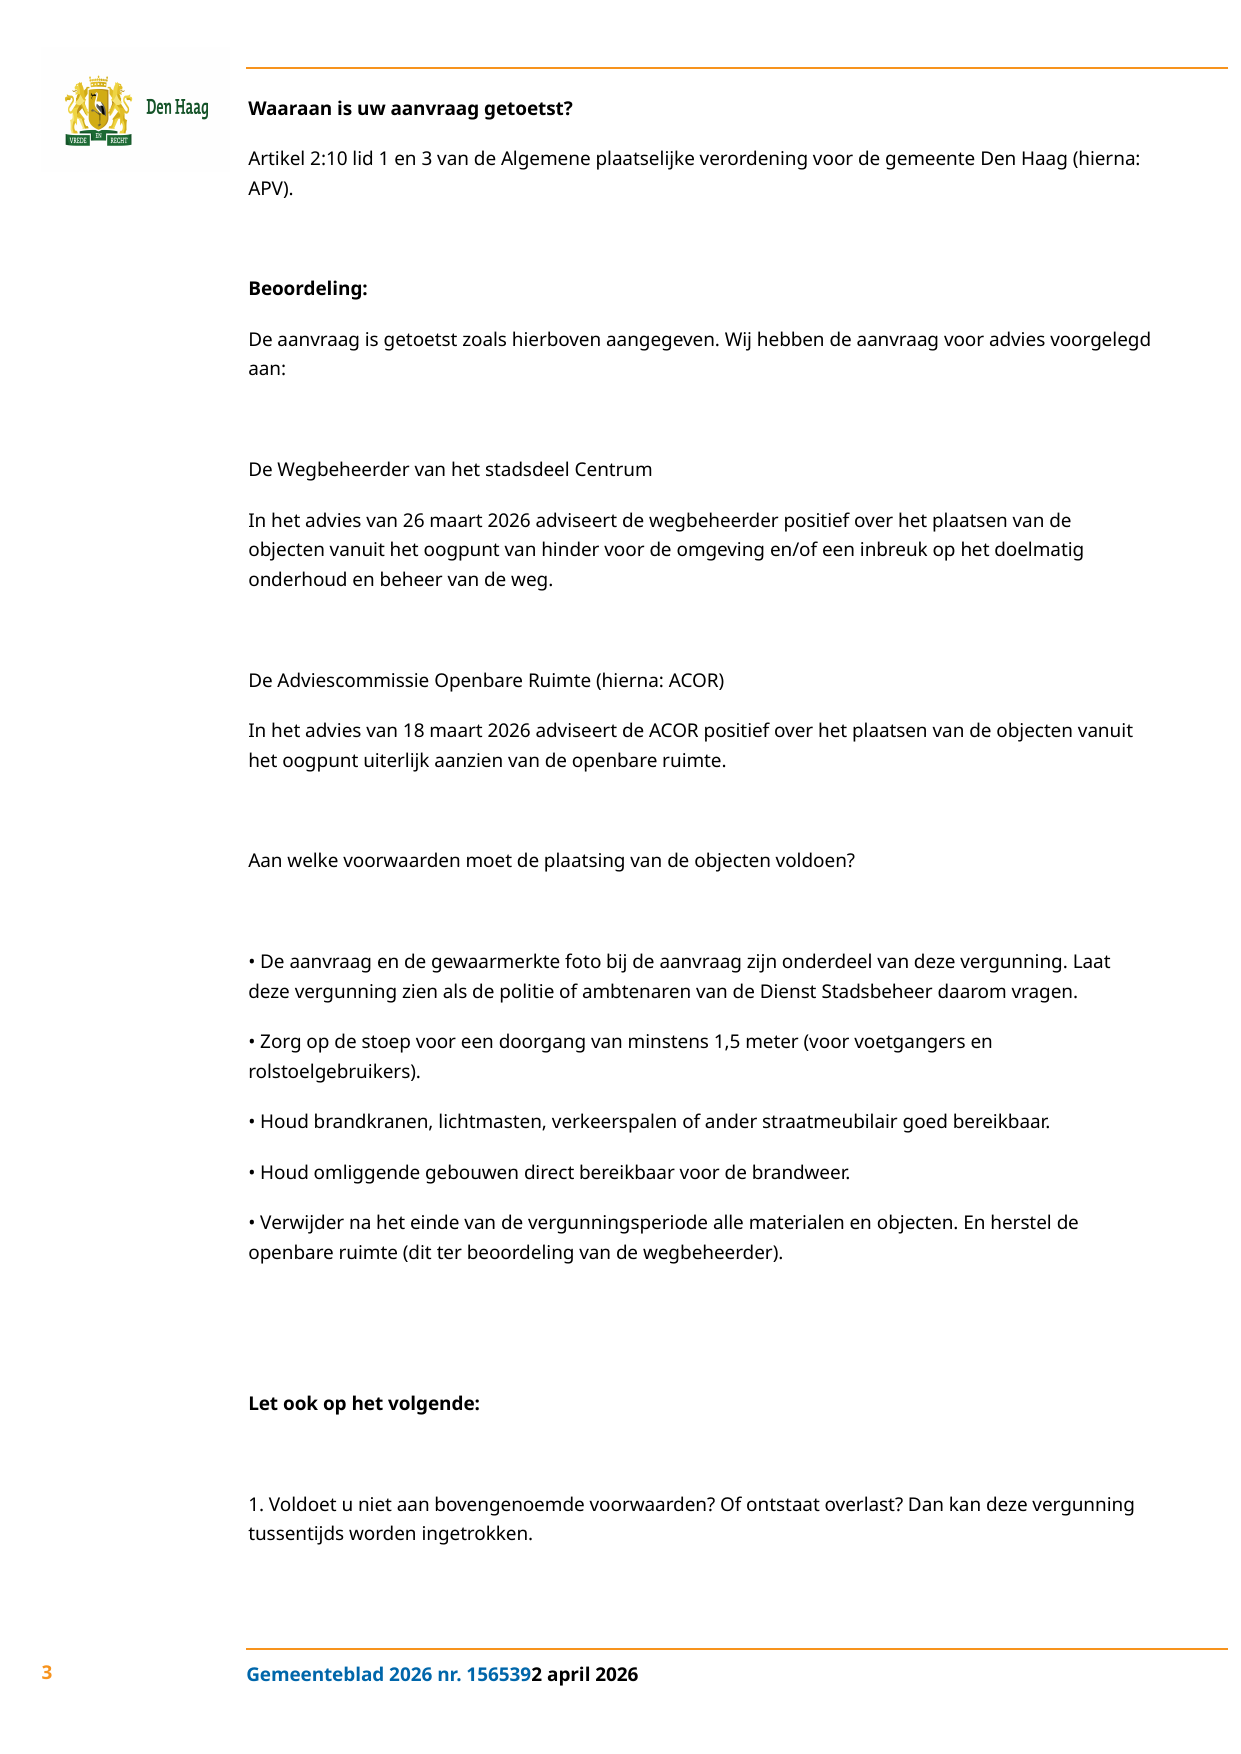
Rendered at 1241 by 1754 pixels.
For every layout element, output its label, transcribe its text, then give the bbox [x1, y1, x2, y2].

text 1. Voldoet u niet aan bovengenoemde voorwaarden? Of ontstaat overlast? Dan kan deze vergunning tussentijds worden ingetrokken. [248, 1491, 1152, 1546]
text • Verwijder na het einde van de vergunningsperiode alle materialen en objecten. En herstel de openbare ruimte (dit ter beoordeling van de wegbeheerder). [248, 1209, 1152, 1265]
text Waaraan is uw aanvraag getoetst? [248, 95, 1152, 121]
text In het advies van 26 maart 2026 adviseert de wegbeheerder positief over het plaatsen van de objecten vanuit het oogpunt van hinder voor de omgeving en/of een inbreuk op het doelmatig onderhoud en beheer van de weg. [248, 507, 1152, 592]
text • De aanvraag en de gewaarmerkte foto bij de aanvraag zijn onderdeel van deze vergunning. Laat deze vergunning zien als de politie of ambtenaren van de Dienst Stadsbeheer daarom vragen. [248, 948, 1152, 1004]
text In het advies van 18 maart 2026 adviseert de ACOR positief over het plaatsen van de objecten vanuit het oogpunt uiterlijk aanzien van de openbare ruimte. [248, 717, 1152, 773]
text Beoordeling: [248, 276, 1152, 301]
text De Wegbeheerder van het stadsdeel Centrum [248, 456, 1152, 482]
text Aan welke voorwaarden moet de plaatsing van de objecten voldoen? [248, 848, 1152, 873]
text Artikel 2:10 lid 1 en 3 van de Algemene plaatselijke verordening voor de gemeente Den Haag (hierna: APV). [248, 145, 1152, 201]
text De Adviescommissie Openbare Ruimte (hierna: ACOR) [248, 667, 1152, 693]
text Let ook op het volgende: [248, 1390, 1152, 1416]
text • Houd omliggende gebouwen direct bereikbaar voor de brandweer. [248, 1159, 1152, 1185]
text • Houd brandkranen, lichtmasten, verkeerspalen of ander straatmeubilair goed bereikbaar. [248, 1108, 1152, 1134]
picture [41, 47, 231, 172]
text De aanvraag is getoetst zoals hierboven aangegeven. Wij hebben de aanvraag voor advies voorgelegd aan: [248, 326, 1152, 381]
text • Zorg op de stoep voor een doorgang van minstens 1,5 meter (voor voetgangers en rolstoelgebruikers). [248, 1028, 1152, 1084]
